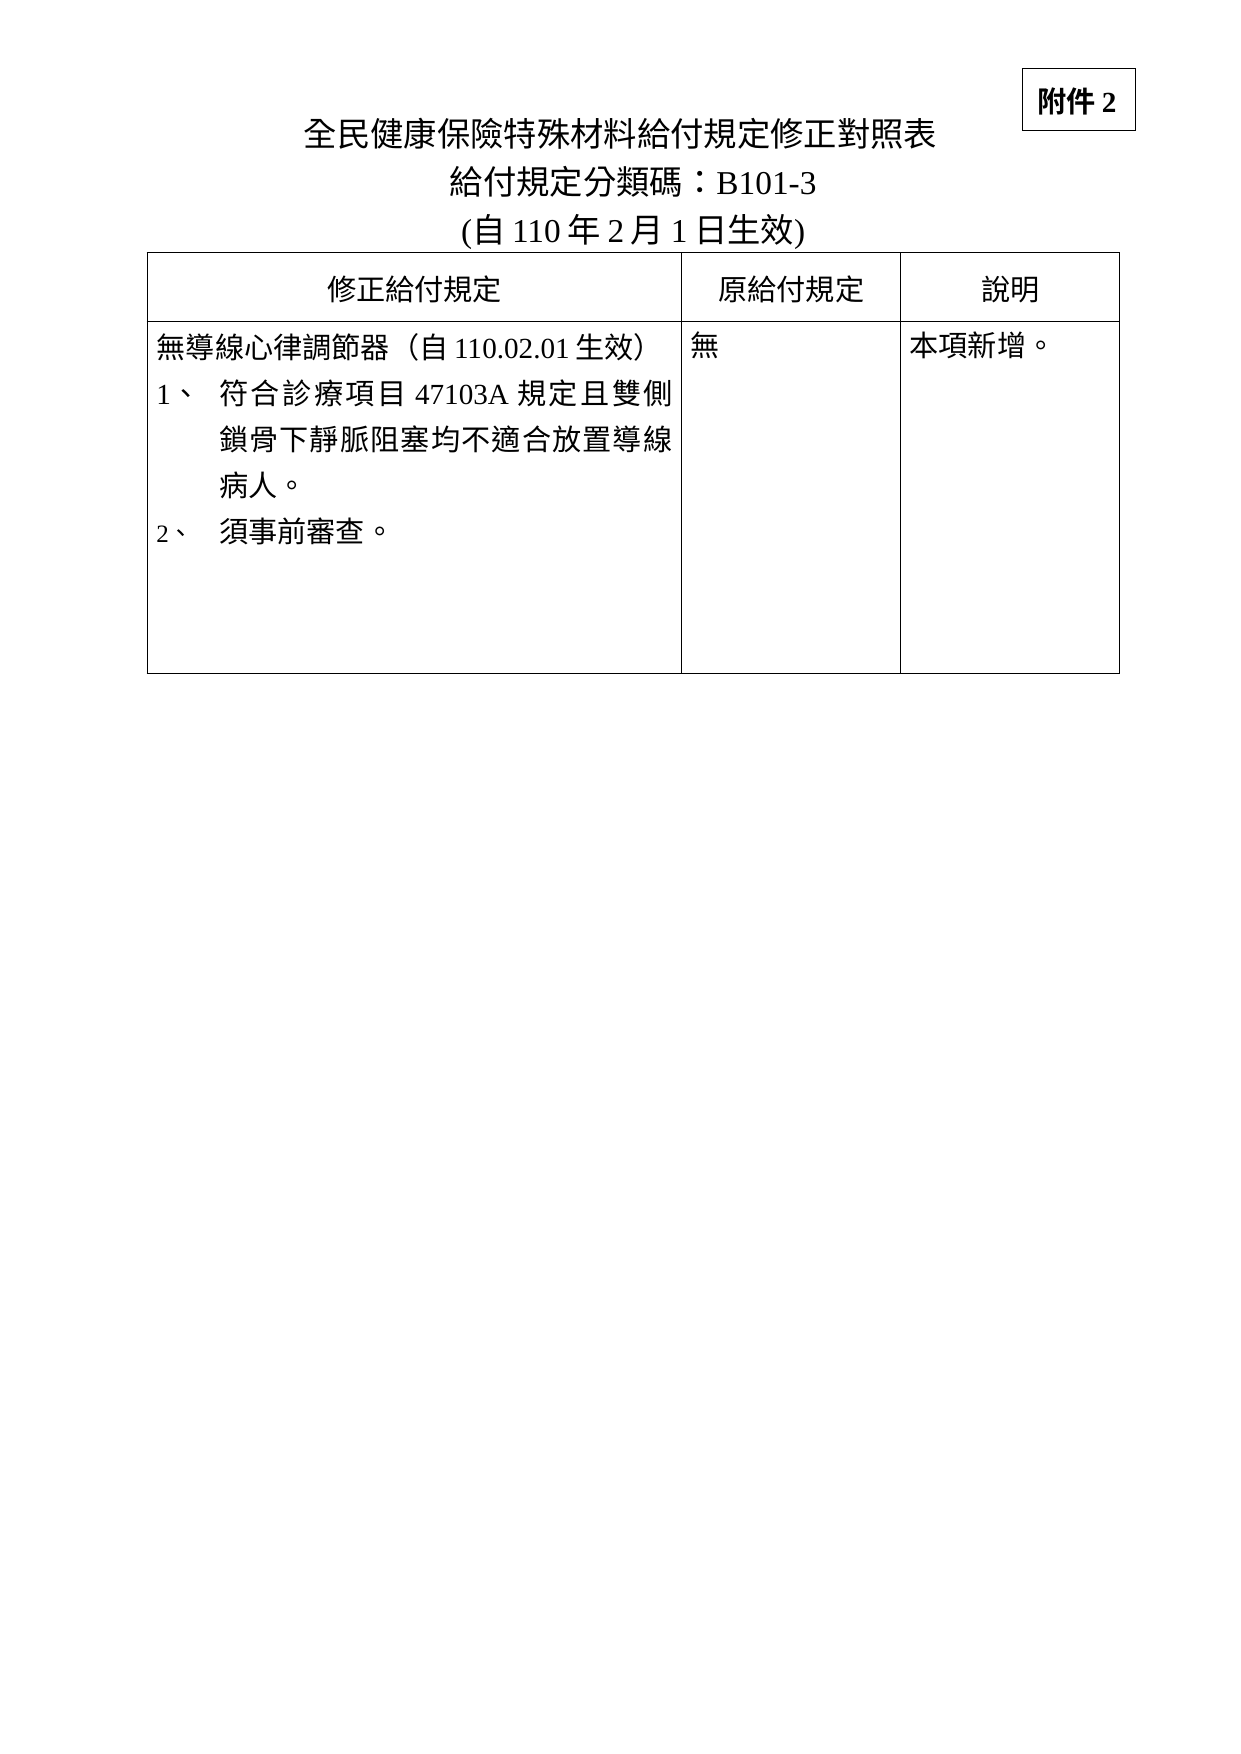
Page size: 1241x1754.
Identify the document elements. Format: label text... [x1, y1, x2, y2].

text 給付規定分類碼：B101-3 [161, 156, 1104, 204]
table_cell 無 [682, 322, 900, 672]
text (自110年2月1日生效) [161, 204, 1104, 252]
text 附件2 [1037, 78, 1120, 121]
table_header 修正給付規定 [148, 253, 681, 321]
text 全民健康保險特殊材料給付規定修正對照表 [136, 106, 1104, 156]
table_cell 無導線心律調節器（自110.02.01生效） 符合診療項目47103A規定且雙側鎖骨下靜脈阻塞均不適合放置導線病人。 須事前審查。 [148, 322, 681, 672]
text 全民健康保險特殊材料給付規定修正對照表 [1023, 69, 1135, 130]
table_cell 本項新增。 [901, 322, 1119, 672]
table_header 說明 [901, 253, 1119, 321]
table_header 原給付規定 [682, 253, 900, 321]
